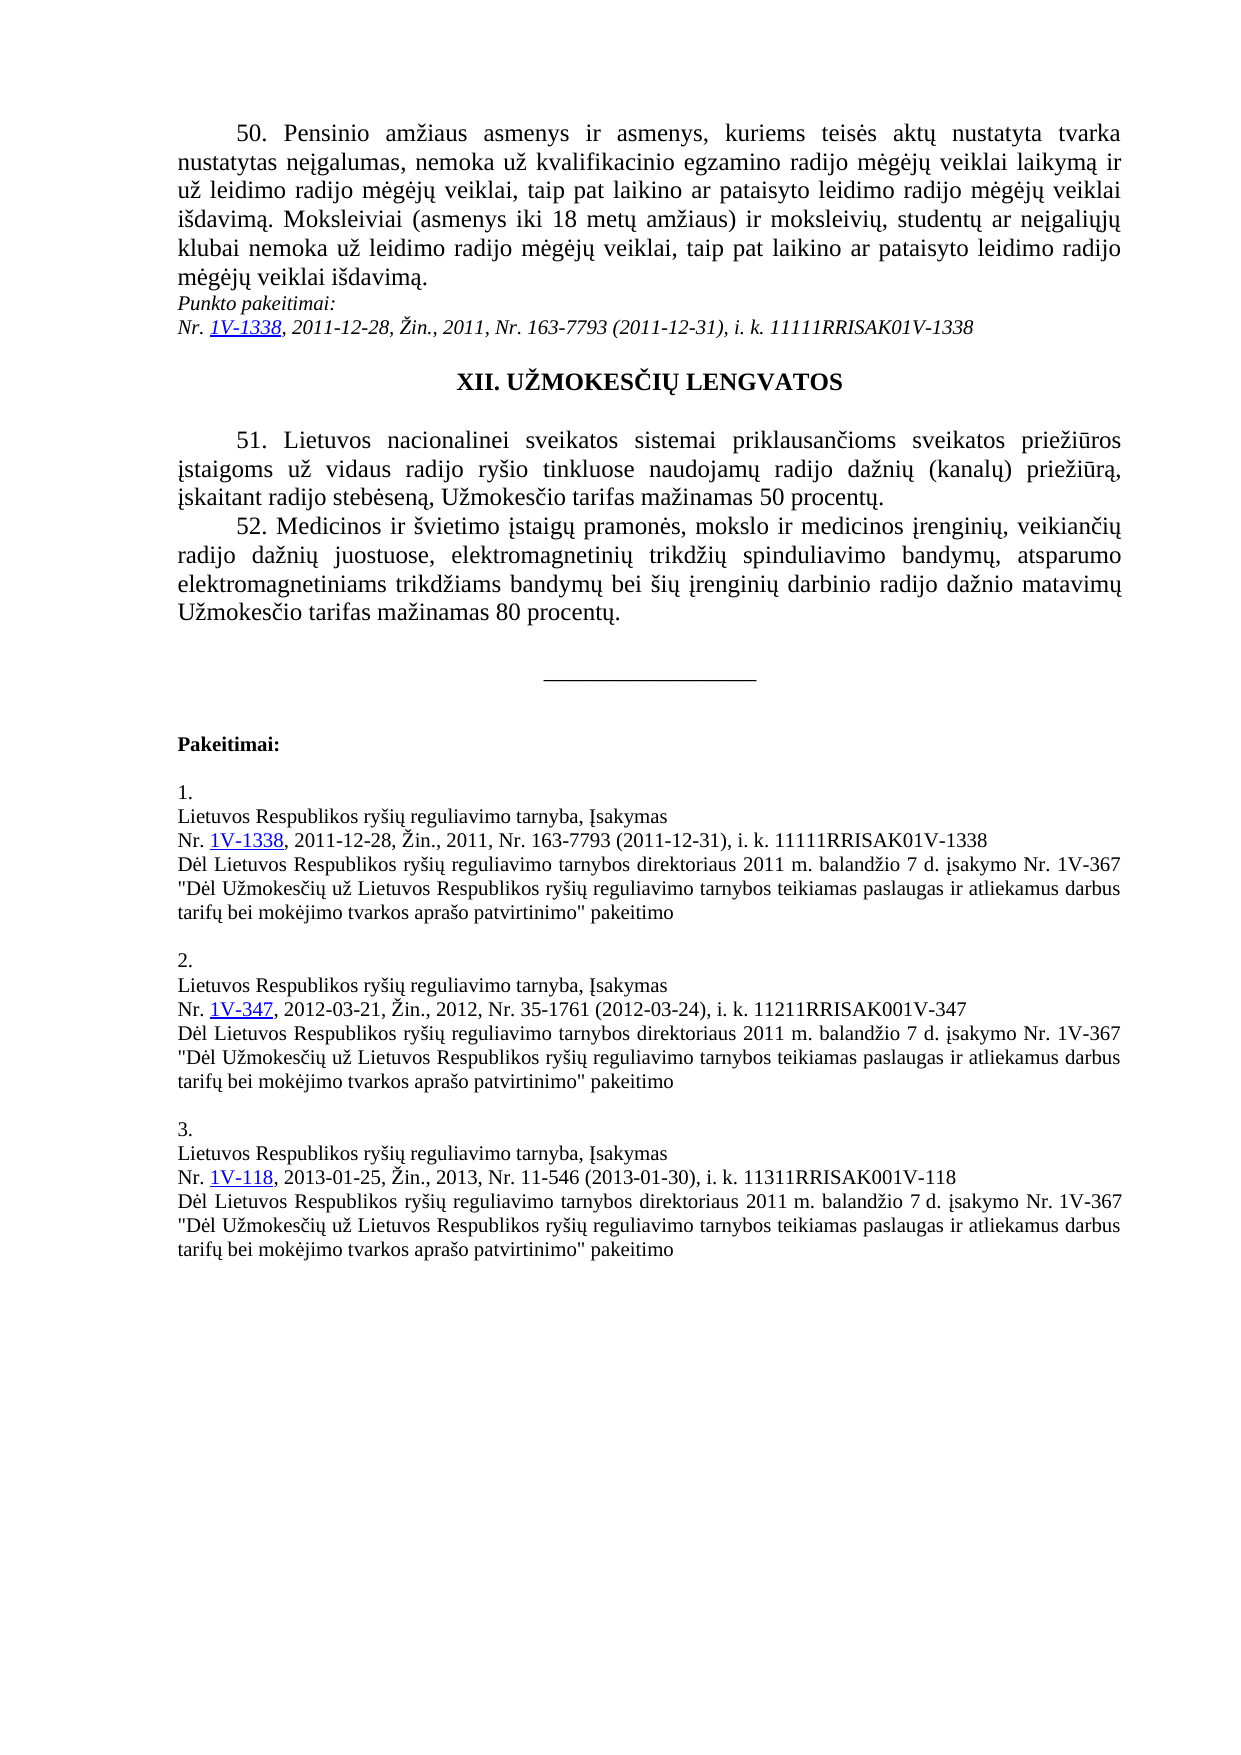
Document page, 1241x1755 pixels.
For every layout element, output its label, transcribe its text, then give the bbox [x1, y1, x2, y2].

text Nr. 1V-1338, 2011-12-28, Žin., 2011, Nr. 163-7793 (2011-12-31), i. k. 11111RRISAK01V-1338 [177, 315, 1122, 339]
text 51. Lietuvos nacionalinei sveikatos sistemai priklausančioms sveikatos priežiūros įstaigoms už vidaus radijo ryšio tinkluose naudojamų radijo dažnių (kanalų) priežiūrą, įskaitant radijo stebėseną, Užmokesčio tarifas mažinamas 50 procentų. [177, 425, 1122, 511]
text Dėl Lietuvos Respublikos ryšių reguliavimo tarnybos direktoriaus 2011 m. balandžio 7 d. įsakymo Nr. 1V-367 "Dėl Užmokesčių už Lietuvos Respublikos ryšių reguliavimo tarnybos teikiamas paslaugas ir atliekamus darbus tarifų bei mokėjimo tvarkos aprašo patvirtinimo" pakeitimo [177, 1021, 1122, 1093]
text Nr. 1V-347, 2012-03-21, Žin., 2012, Nr. 35-1761 (2012-03-24), i. k. 11211RRISAK001V-347 [177, 997, 1122, 1021]
text Nr. 1V-1338, 2011-12-28, Žin., 2011, Nr. 163-7793 (2011-12-31), i. k. 11111RRISAK01V-1338 [177, 828, 1122, 852]
text Nr. 1V-118, 2013-01-25, Žin., 2013, Nr. 11-546 (2013-01-30), i. k. 11311RRISAK001V-118 [177, 1165, 1122, 1189]
text XII. UŽMOKESČIŲ LENGVATOS [177, 367, 1122, 396]
text 2. [177, 948, 1122, 972]
text Dėl Lietuvos Respublikos ryšių reguliavimo tarnybos direktoriaus 2011 m. balandžio 7 d. įsakymo Nr. 1V-367 "Dėl Užmokesčių už Lietuvos Respublikos ryšių reguliavimo tarnybos teikiamas paslaugas ir atliekamus darbus tarifų bei mokėjimo tvarkos aprašo patvirtinimo" pakeitimo [177, 852, 1122, 924]
text Dėl Lietuvos Respublikos ryšių reguliavimo tarnybos direktoriaus 2011 m. balandžio 7 d. įsakymo Nr. 1V-367 "Dėl Užmokesčių už Lietuvos Respublikos ryšių reguliavimo tarnybos teikiamas paslaugas ir atliekamus darbus tarifų bei mokėjimo tvarkos aprašo patvirtinimo" pakeitimo [177, 1189, 1122, 1261]
text Lietuvos Respublikos ryšių reguliavimo tarnyba, Įsakymas [177, 804, 1122, 828]
text _________________ [177, 655, 1122, 684]
text 50. Pensinio amžiaus asmenys ir asmenys, kuriems teisės aktų nustatyta tvarka nustatytas neįgalumas, nemoka už kvalifikacinio egzamino radijo mėgėjų veiklai laikymą ir už leidimo radijo mėgėjų veiklai, taip pat laikino ar pataisyto leidimo radijo mėgėjų veiklai išdavimą. Moksleiviai (asmenys iki 18 metų amžiaus) ir moksleivių, studentų ar neįgaliųjų klubai nemoka už leidimo radijo mėgėjų veiklai, taip pat laikino ar pataisyto leidimo radijo mėgėjų veiklai išdavimą. [177, 118, 1122, 291]
text Pakeitimai: [177, 732, 1122, 756]
text 1. [177, 780, 1122, 804]
text 52. Medicinos ir švietimo įstaigų pramonės, mokslo ir medicinos įrenginių, veikiančių radijo dažnių juostuose, elektromagnetinių trikdžių spinduliavimo bandymų, atsparumo elektromagnetiniams trikdžiams bandymų bei šių įrenginių darbinio radijo dažnio matavimų Užmokesčio tarifas mažinamas 80 procentų. [177, 511, 1122, 626]
text Lietuvos Respublikos ryšių reguliavimo tarnyba, Įsakymas [177, 972, 1122, 997]
text Punkto pakeitimai: [177, 291, 1122, 315]
text Lietuvos Respublikos ryšių reguliavimo tarnyba, Įsakymas [177, 1141, 1122, 1165]
text 3. [177, 1117, 1122, 1141]
